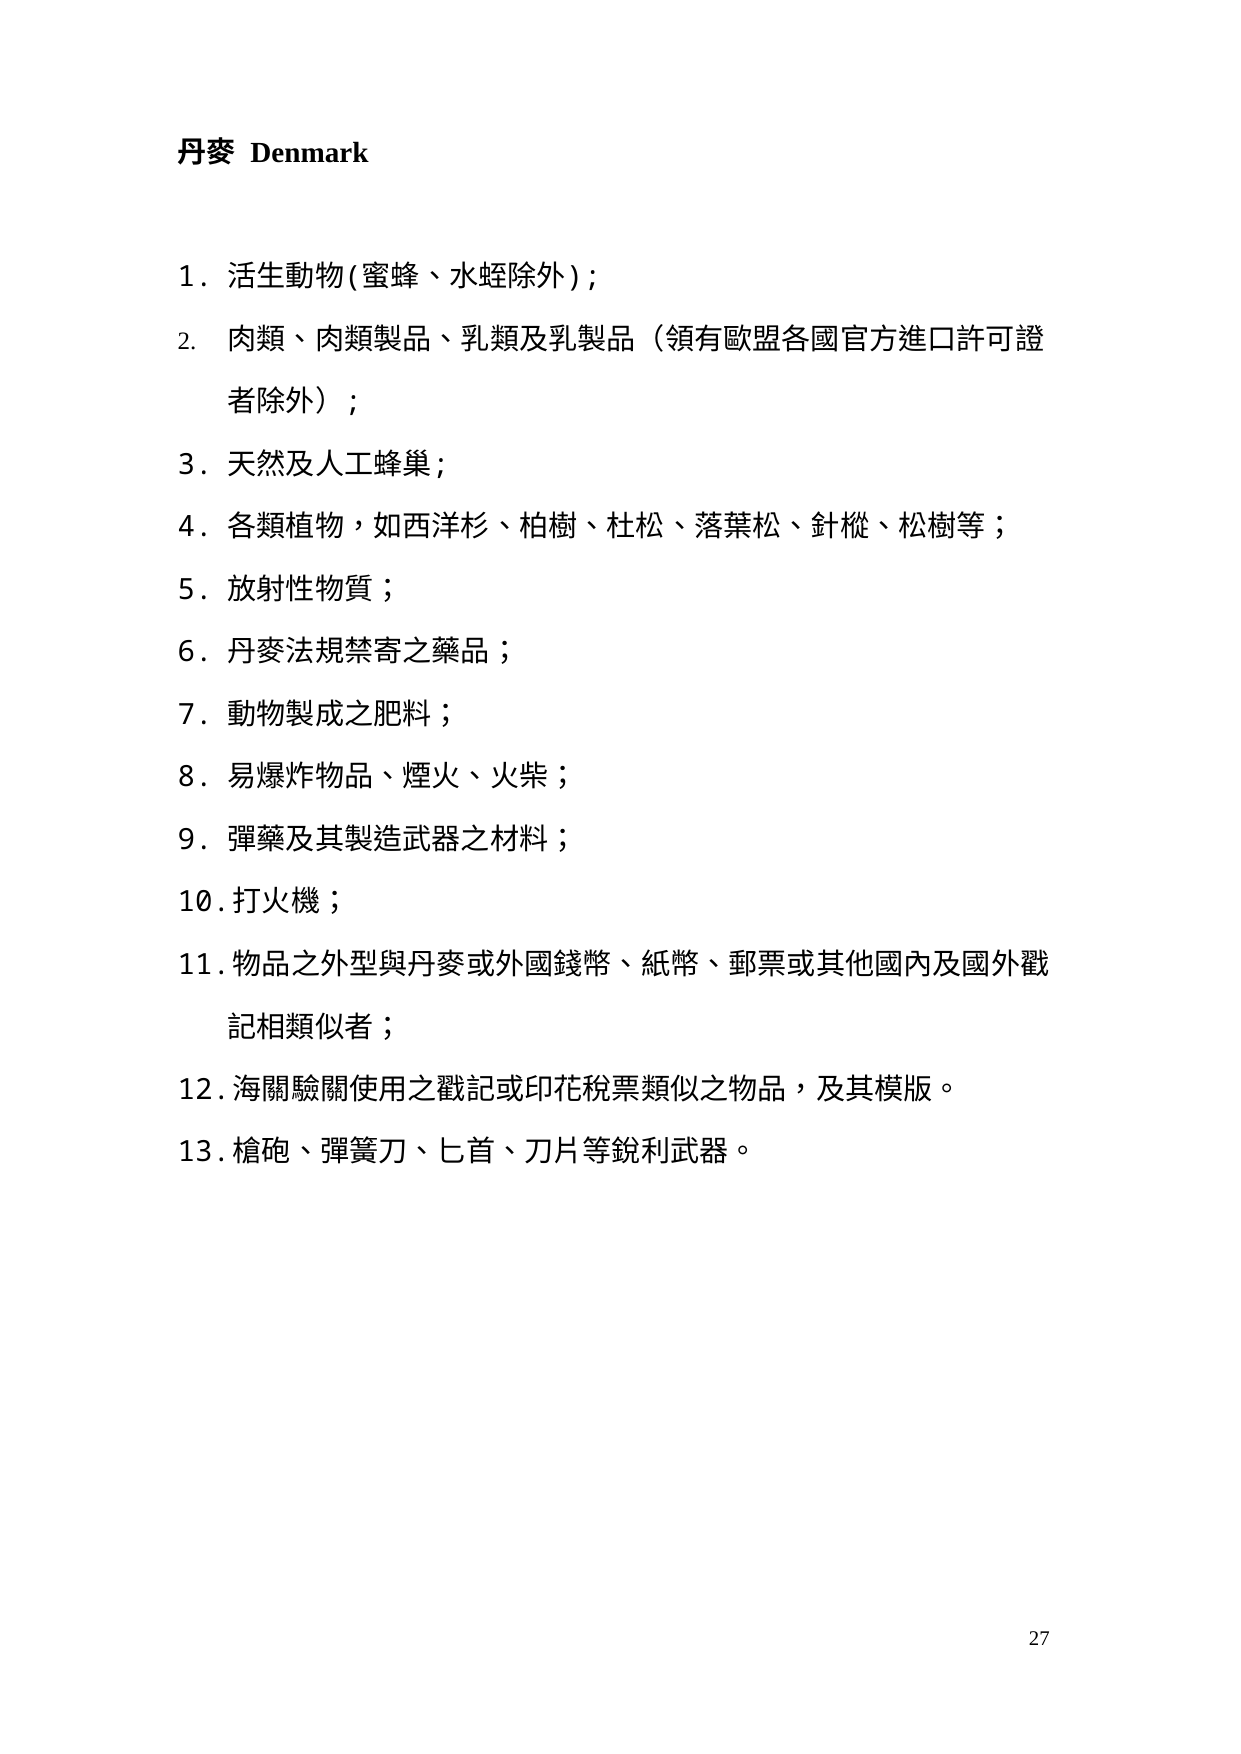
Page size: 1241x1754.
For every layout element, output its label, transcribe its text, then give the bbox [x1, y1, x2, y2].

list 易爆炸物品、煙火、火柴； [177, 733, 1063, 795]
list 打火機； [177, 858, 1063, 920]
text 丹麥 Denmark [177, 108, 1063, 170]
list 放射性物質； [177, 545, 1063, 608]
list 彈藥及其製造武器之材料； [177, 795, 1063, 858]
list 海關驗關使用之戳記或印花稅票類似之物品，及其模版。 [177, 1045, 1063, 1108]
list 各類植物，如西洋杉、柏樹、杜松、落葉松、針樅、松樹等； [177, 483, 1063, 545]
list 肉類、肉類製品、乳類及乳製品（領有歐盟各國官方進口許可證者除外）; [177, 295, 1063, 420]
list 動物製成之肥料； [177, 670, 1063, 733]
list 活生動物(蜜蜂、水蛭除外); [177, 233, 1063, 295]
list 丹麥法規禁寄之藥品； [177, 608, 1063, 670]
list 槍砲、彈簧刀、匕首、刀片等銳利武器。 [177, 1108, 1063, 1170]
list 物品之外型與丹麥或外國錢幣、紙幣、郵票或其他國內及國外戳記相類似者； [177, 920, 1063, 1045]
list 天然及人工蜂巢; [177, 420, 1063, 483]
